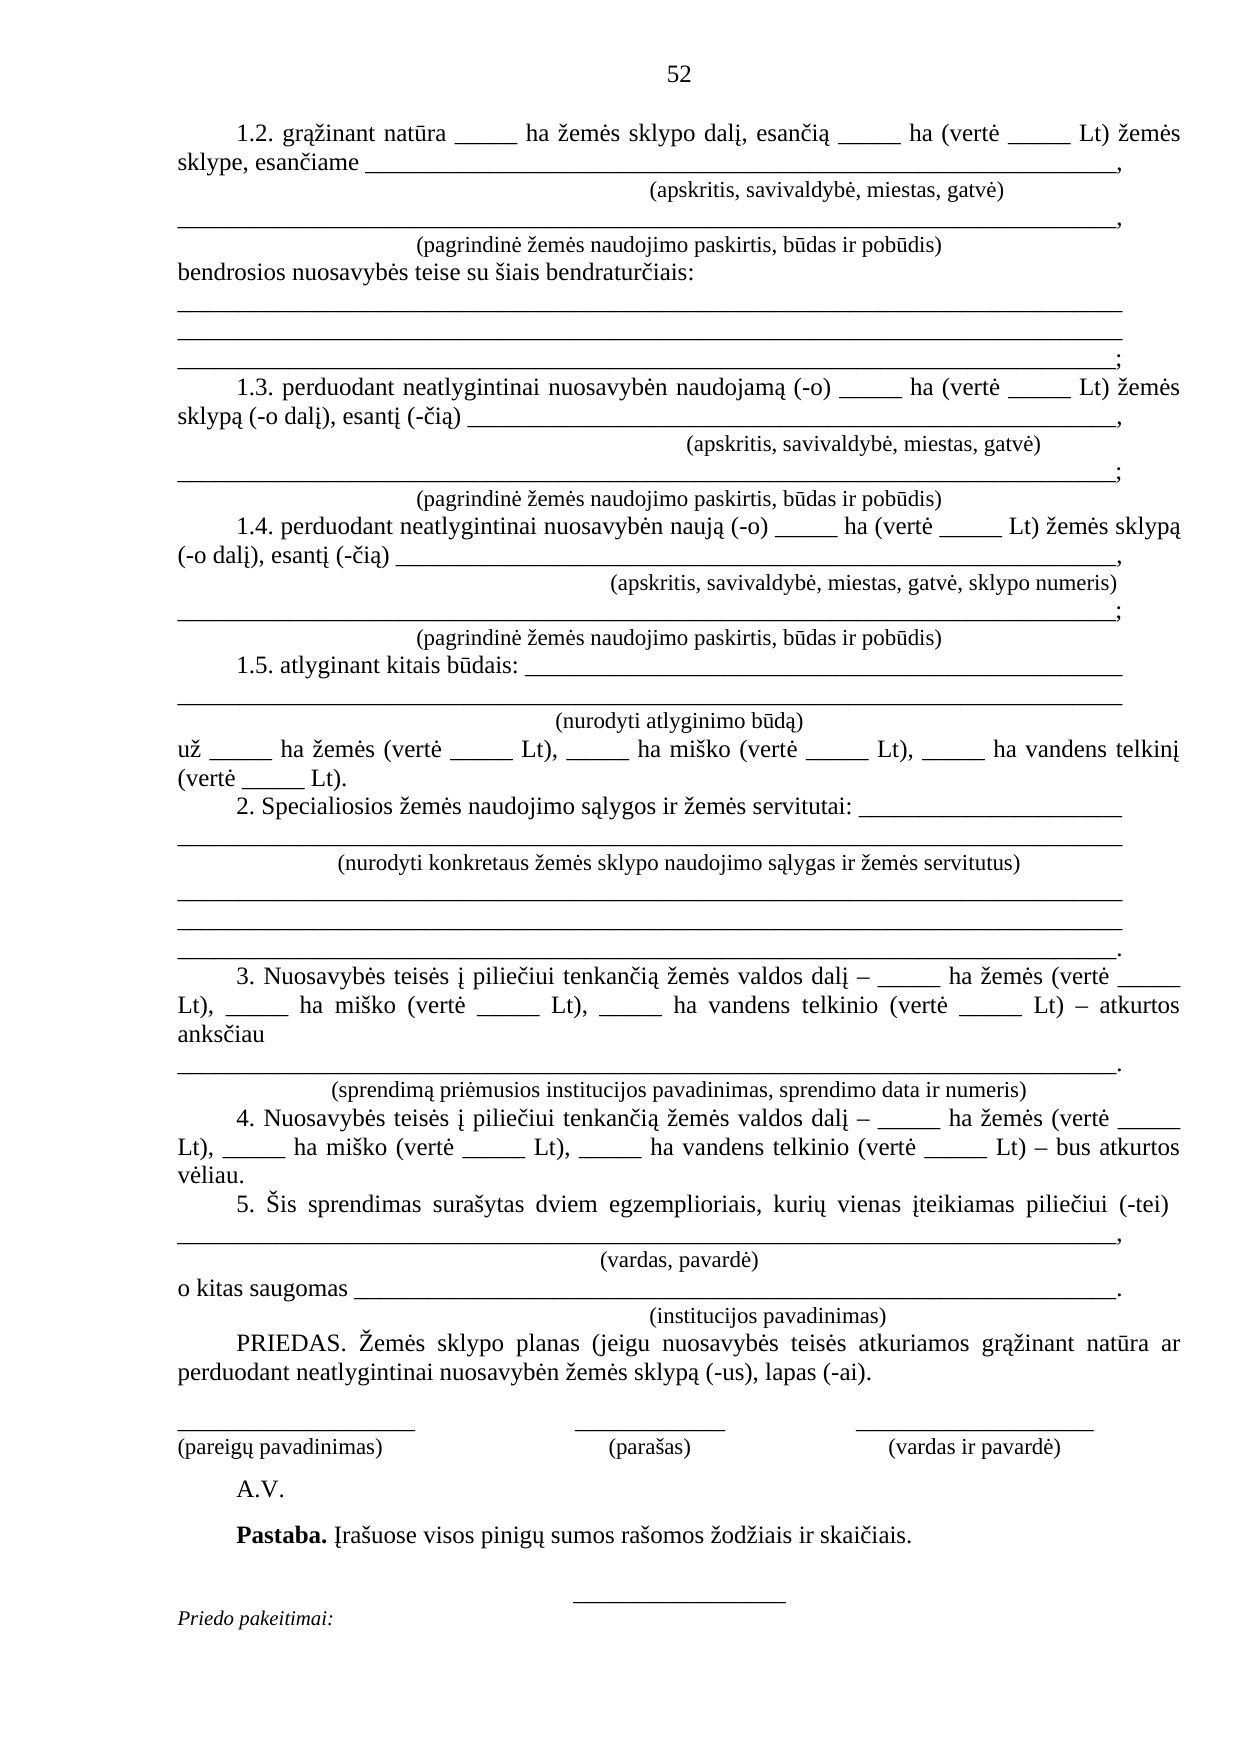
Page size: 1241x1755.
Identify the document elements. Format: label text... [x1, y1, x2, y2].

text (pagrindinė žemės naudojimo paskirtis, būdas ir pobūdis) [177, 231, 1181, 257]
text _ [177, 679, 1181, 707]
text (nurodyti konkretaus žemės sklypo naudojimo sąlygas ir žemės servitutus) [177, 849, 1181, 875]
text (institucijos pavadinimas) [354, 1302, 1181, 1328]
text _ [177, 286, 1181, 314]
text _ , [177, 202, 1181, 231]
text (vardas, pavardė) [177, 1247, 1181, 1273]
text 5. Šis sprendimas surašytas dviem egzemplioriais, kurių vienas įteikiamas piliečiui (-tei) , [177, 1189, 1181, 1247]
text (apskritis, savivaldybė, miestas, gatvė, sklypo numeris) [546, 568, 1181, 595]
text 4. Nuosavybės teisės į piliečiui tenkančią žemės valdos dalį – _____ ha žemės (vertė _____ Lt), _____ ha miško (vertė _____ Lt), _____ ha vandens telkinio (vertė _____ Lt) – bus atkurtos vėliau. [177, 1103, 1181, 1189]
text 3. Nuosavybės teisės į piliečiui tenkančią žemės valdos dalį – _____ ha žemės (vertė _____ Lt), _____ ha miško (vertė _____ Lt), _____ ha vandens telkinio (vertė _____ Lt) – atkurtos anksčiau [177, 961, 1181, 1048]
text _ [177, 820, 1181, 849]
text (apskritis, savivaldybė, miestas, gatvė) [472, 176, 1181, 202]
text o kitas saugomas . [177, 1273, 1181, 1302]
text _ . [177, 1048, 1181, 1076]
text _ [177, 314, 1181, 343]
text (pareigų pavadinimas) (parašas) (vardas ir pavardė) [177, 1433, 1181, 1460]
text 2. Specialiosios žemės naudojimo sąlygos ir žemės servitutai: [177, 791, 1181, 820]
text 1.2. grąžinant natūra _____ ha žemės sklypo dalį, esančią _____ ha (vertė _____ Lt) žemės sklype, esančiame , [177, 118, 1181, 176]
text bendrosios nuosavybės teise su šiais bendraturčiais: [177, 257, 1181, 286]
text PRIEDAS. Žemės sklypo planas (jeigu nuosavybės teisės atkuriamos grąžinant natūra ar perduodant neatlygintinai nuosavybėn žemės sklypą (-us), lapas (-ai). [177, 1328, 1181, 1386]
text (pagrindinė žemės naudojimo paskirtis, būdas ir pobūdis) [177, 485, 1181, 511]
text (nurodyti atlyginimo būdą) [177, 707, 1181, 734]
text A.V. [177, 1474, 1181, 1503]
text (sprendimą priėmusios institucijos pavadinimas, sprendimo data ir numeris) [177, 1076, 1181, 1103]
text _________________ [177, 1577, 1181, 1606]
text _ ; [177, 595, 1181, 624]
text _ ; [177, 456, 1181, 485]
text ___________________ ____________ ___________________ [177, 1405, 1181, 1433]
text _ . [177, 933, 1181, 961]
text _ [177, 875, 1181, 904]
text _ [177, 904, 1181, 933]
text (pagrindinė žemės naudojimo paskirtis, būdas ir pobūdis) [177, 624, 1181, 650]
text Pastaba. Įrašuose visos pinigų sumos rašomos žodžiais ir skaičiais. [177, 1520, 1181, 1548]
text 1.3. perduodant neatlygintinai nuosavybėn naudojamą (-o) _____ ha (vertė _____ Lt) žemės sklypą (-o dalį), esantį (-čią) , [177, 372, 1181, 429]
text 1.5. atlyginant kitais būdais: [177, 650, 1181, 679]
text už _____ ha žemės (vertė _____ Lt), _____ ha miško (vertė _____ Lt), _____ ha vandens telkinį (vertė _____ Lt). [177, 734, 1181, 791]
text _ ; [177, 343, 1181, 372]
text 1.4. perduodant neatlygintinai nuosavybėn naują (-o) _____ ha (vertė _____ Lt) žemės sklypą (-o dalį), esantį (-čią) , [177, 511, 1181, 568]
text (apskritis, savivaldybė, miestas, gatvė) [546, 429, 1181, 456]
text Priedo pakeitimai: [177, 1606, 1181, 1630]
